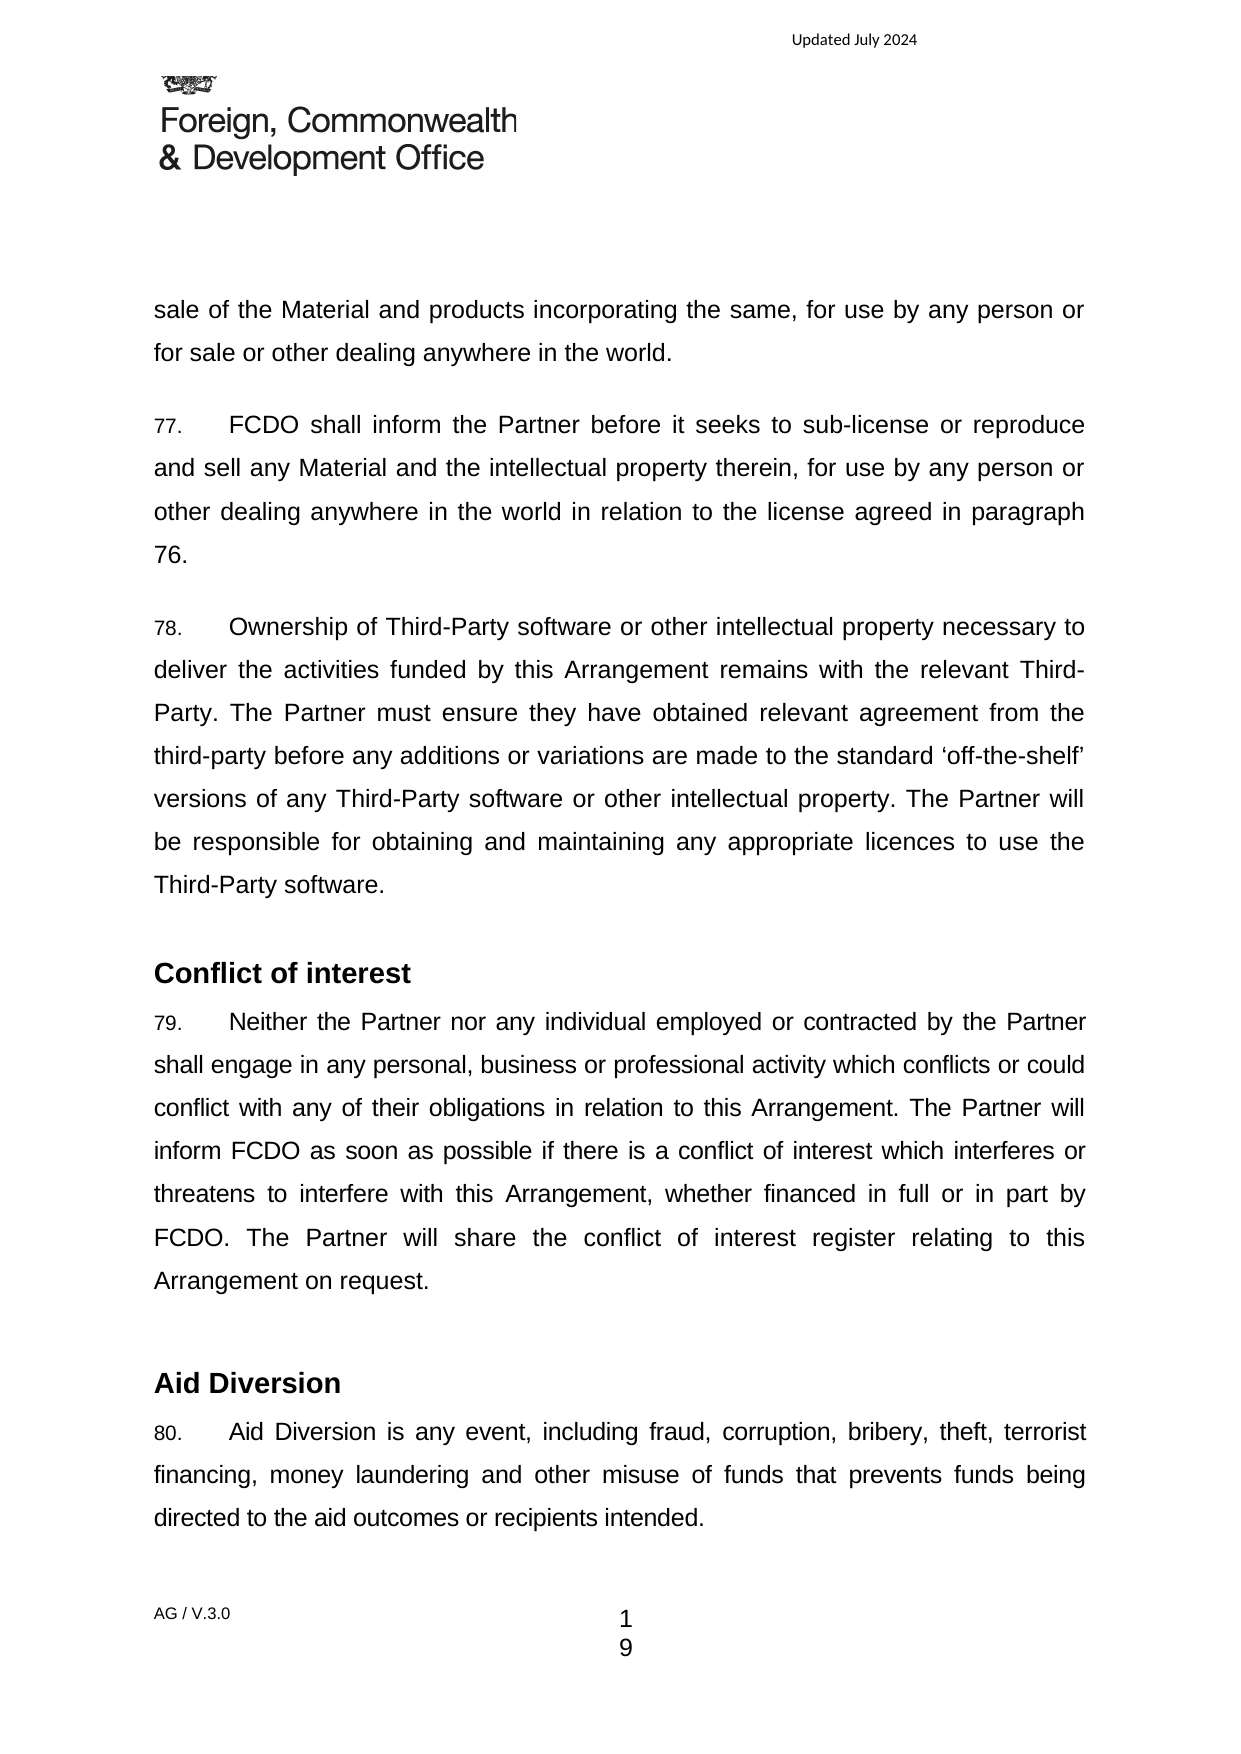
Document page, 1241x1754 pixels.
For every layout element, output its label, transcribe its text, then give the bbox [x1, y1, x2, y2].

list sale of the Material and products incorporating the same, for use by any person or for sale or other dealing anywhere in the world. [153, 295, 1087, 367]
list Neither the Partner nor any individual employed or contracted by the Partner shall engage in any personal, business or professional activity which conflicts or could conflict with any of their obligations in relation to this Arrangement. The Partner will inform FCDO as soon as possible if there is a conflict of interest which interferes or threatens to interfere with this Arrangement, whether financed in full or in part by FCDO. The Partner will share the conflict of interest register relating to this Arrangement on request. [153, 1007, 1087, 1294]
list FCDO shall inform the Partner before it seeks to sub-license or reproduce and sell any Material and the intellectual property therein, for use by any person or other dealing anywhere in the world in relation to the license agreed in paragraph 76. [153, 410, 1087, 568]
list Aid Diversion [153, 1366, 1087, 1400]
list Aid Diversion is any event, including fraud, corruption, bribery, theft, terrorist financing, money laundering and other misuse of funds that prevents funds being directed to the aid outcomes or recipients intended. [153, 1417, 1087, 1532]
list Ownership of Third-Party software or other intellectual property necessary to deliver the activities funded by this Arrangement remains with the relevant Third-Party. The Partner must ensure they have obtained relevant agreement from the third-party before any additions or variations are made to the standard ‘off-the-shelf’ versions of any Third-Party software or other intellectual property. The Partner will be responsible for obtaining and maintaining any appropriate licences to use the Third-Party software. [153, 612, 1087, 899]
list Conflict of interest [153, 957, 1087, 990]
